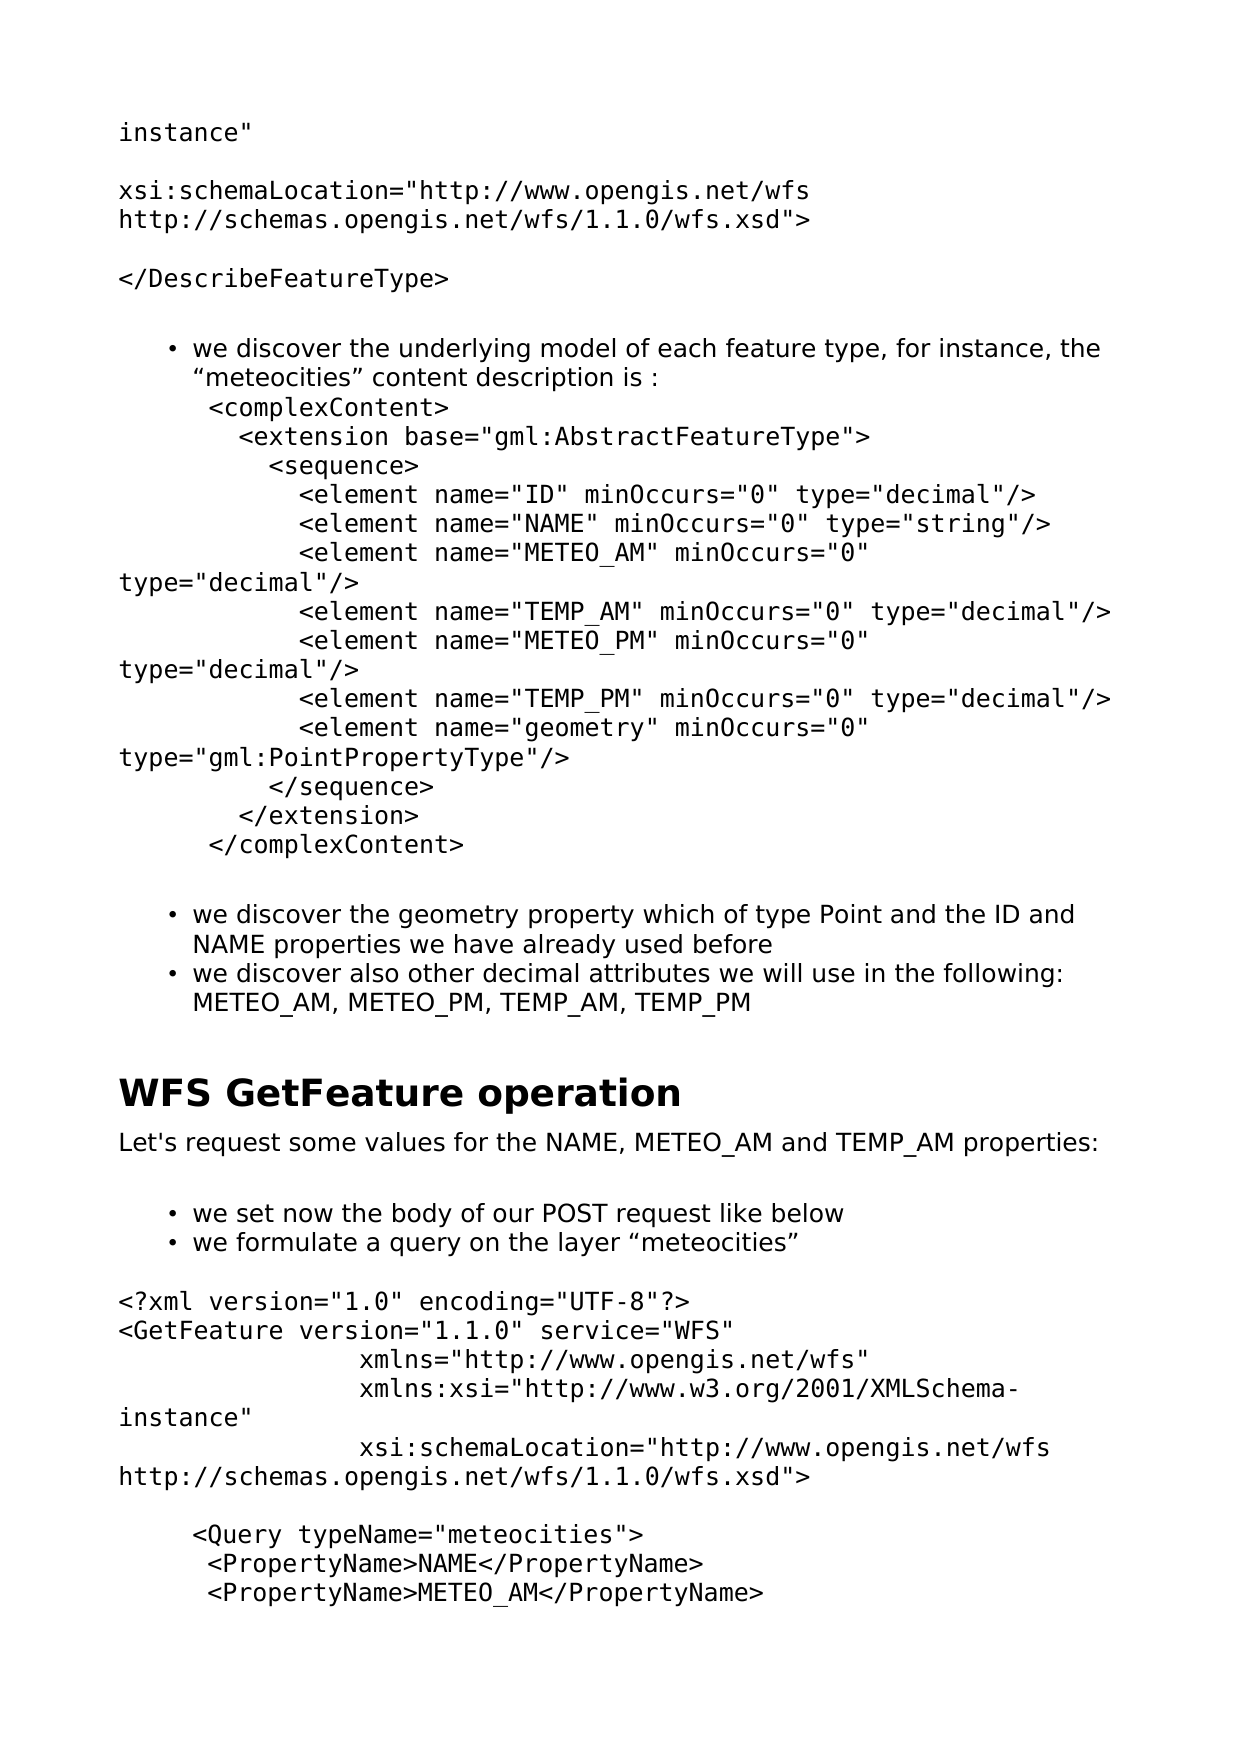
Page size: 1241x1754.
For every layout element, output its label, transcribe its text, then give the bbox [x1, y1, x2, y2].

list we discover also other decimal attributes we will use in the following: METEO_AM, METEO_PM, TEMP_AM, TEMP_PM [177, 959, 1122, 1017]
text instance" xsi:schemaLocation="http://www.opengis.net/wfs http://schemas.opengis.net/wfs/1.1.0/wfs.xsd"> </DescribeFeatureType> [118, 118, 1122, 293]
list we set now the body of our POST request like below [177, 1199, 1122, 1228]
list we discover the geometry property which of type Point and the ID and NAME properties we have already used before [177, 901, 1122, 959]
list we discover the underlying model of each feature type, for instance, the “meteocities” content description is : [177, 334, 1122, 393]
subtitle WFS GetFeature operation [118, 1072, 1122, 1115]
list we formulate a query on the layer “meteocities” [177, 1228, 1122, 1257]
text Let's request some values for the NAME, METEO_AM and TEMP_AM properties: [118, 1128, 1122, 1157]
text <?xml version="1.0" encoding="UTF-8"?> <GetFeature version="1.1.0" service="WFS" xmlns="http://www.opengis.net/wfs" xmlns:xsi="http://www.w3.org/2001/XMLSchema-instance" xsi:schemaLocation="http://www.opengis.net/wfs http://schemas.opengis.net/wfs/1.1.0/wfs.xsd"> <Query typeName="meteocities"> <PropertyName>NAME</PropertyName> <PropertyName>METEO_AM</PropertyName> [118, 1287, 1122, 1608]
text <complexContent> <extension base="gml:AbstractFeatureType"> <sequence> <element name="ID" minOccurs="0" type="decimal"/> <element name="NAME" minOccurs="0" type="string"/> <element name="METEO_AM" minOccurs="0" type="decimal"/> <element name="TEMP_AM" minOccurs="0" type="decimal"/> <element name="METEO_PM" minOccurs="0" type="decimal"/> <element name="TEMP_PM" minOccurs="0" type="decimal"/> <element name="geometry" minOccurs="0" type="gml:PointPropertyType"/> </sequence> </extension> </complexContent> [118, 393, 1122, 859]
